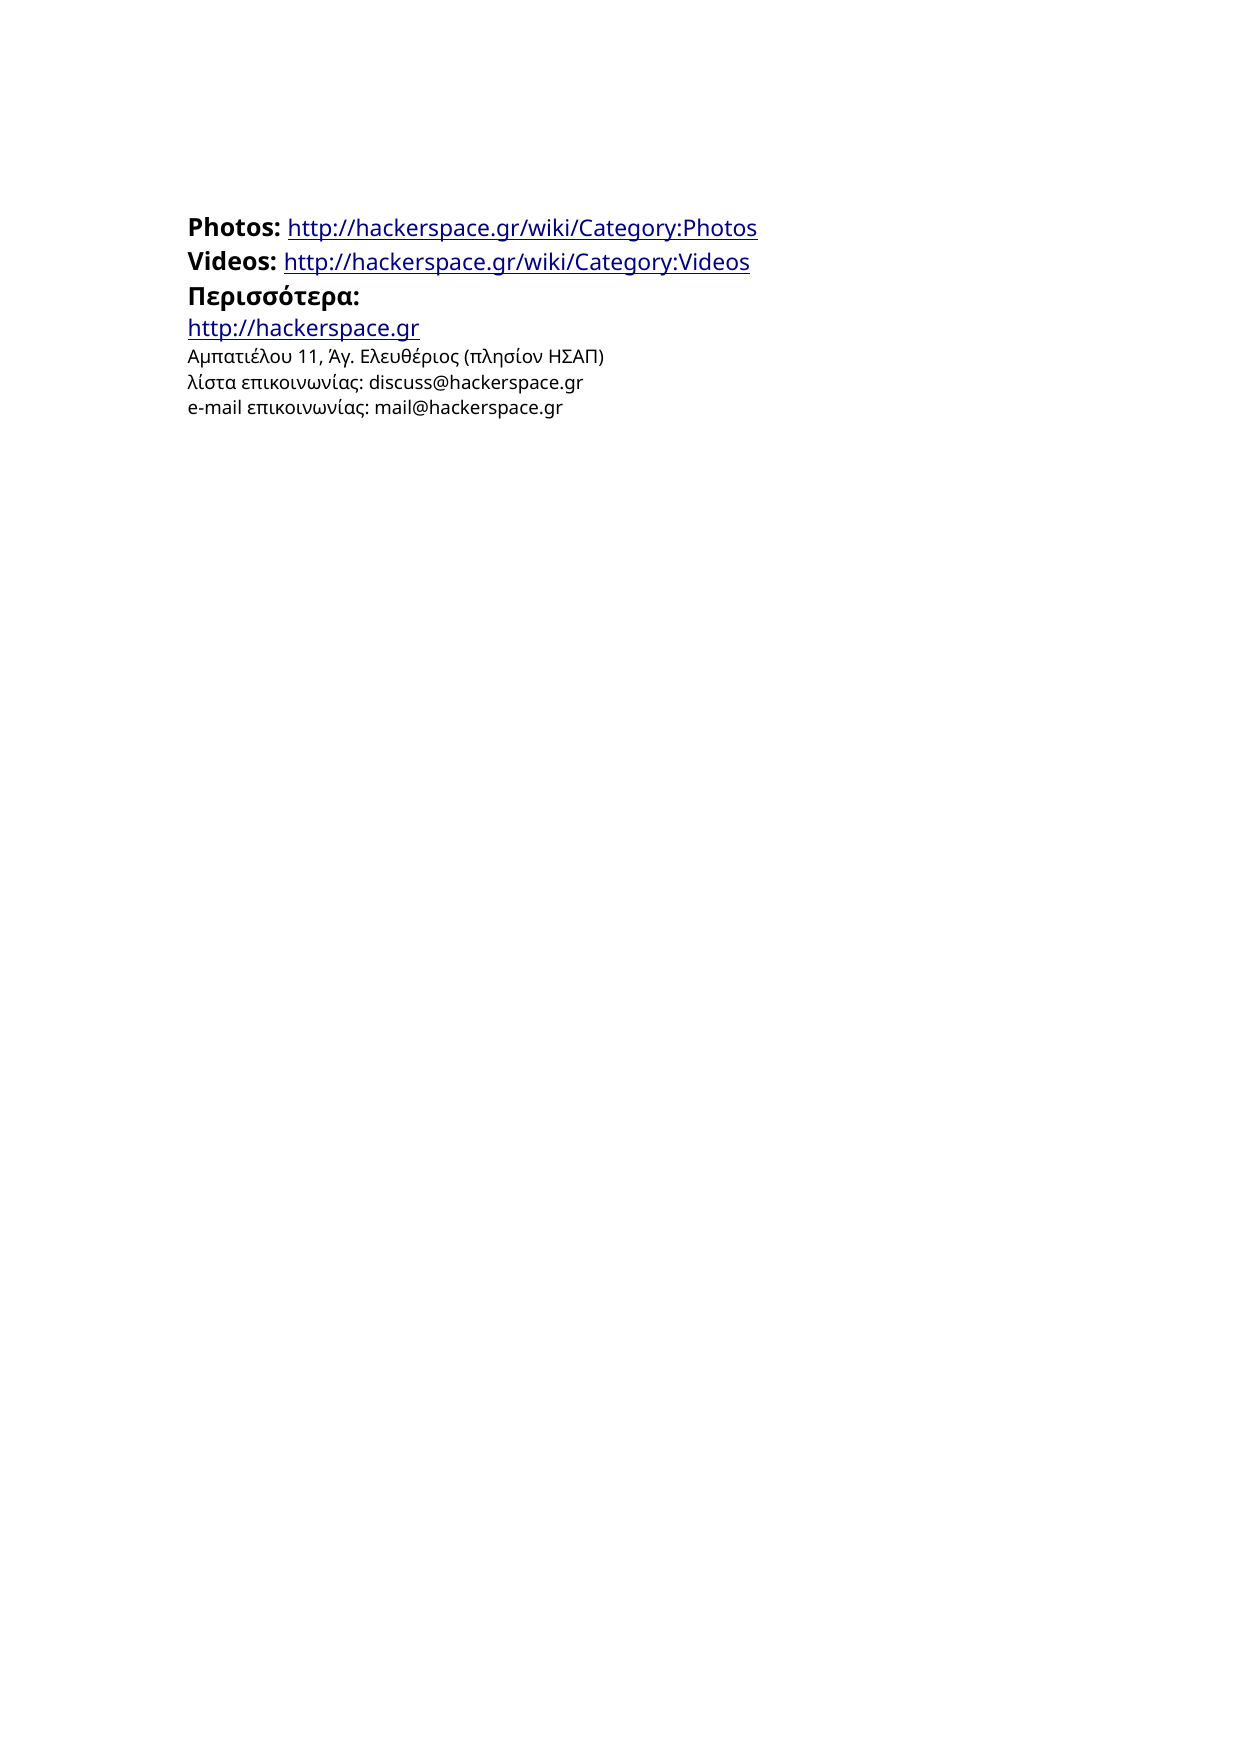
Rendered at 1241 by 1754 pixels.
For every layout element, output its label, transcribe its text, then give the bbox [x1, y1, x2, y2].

text Photos: http://hackerspace.gr/wiki/Category:Photos [187, 210, 1053, 244]
text Videos: http://hackerspace.gr/wiki/Category:Videos [187, 244, 1053, 278]
text Περισσότερα: http://hackerspace.gr Αμπατιέλου 11, Άγ. Ελευθέριος (πλησίον ΗΣΑΠ) λίστα επικοινωνίας: discuss@hackerspace.gr e-mail επικοινωνίας: mail@hackerspace.gr [187, 278, 1053, 420]
